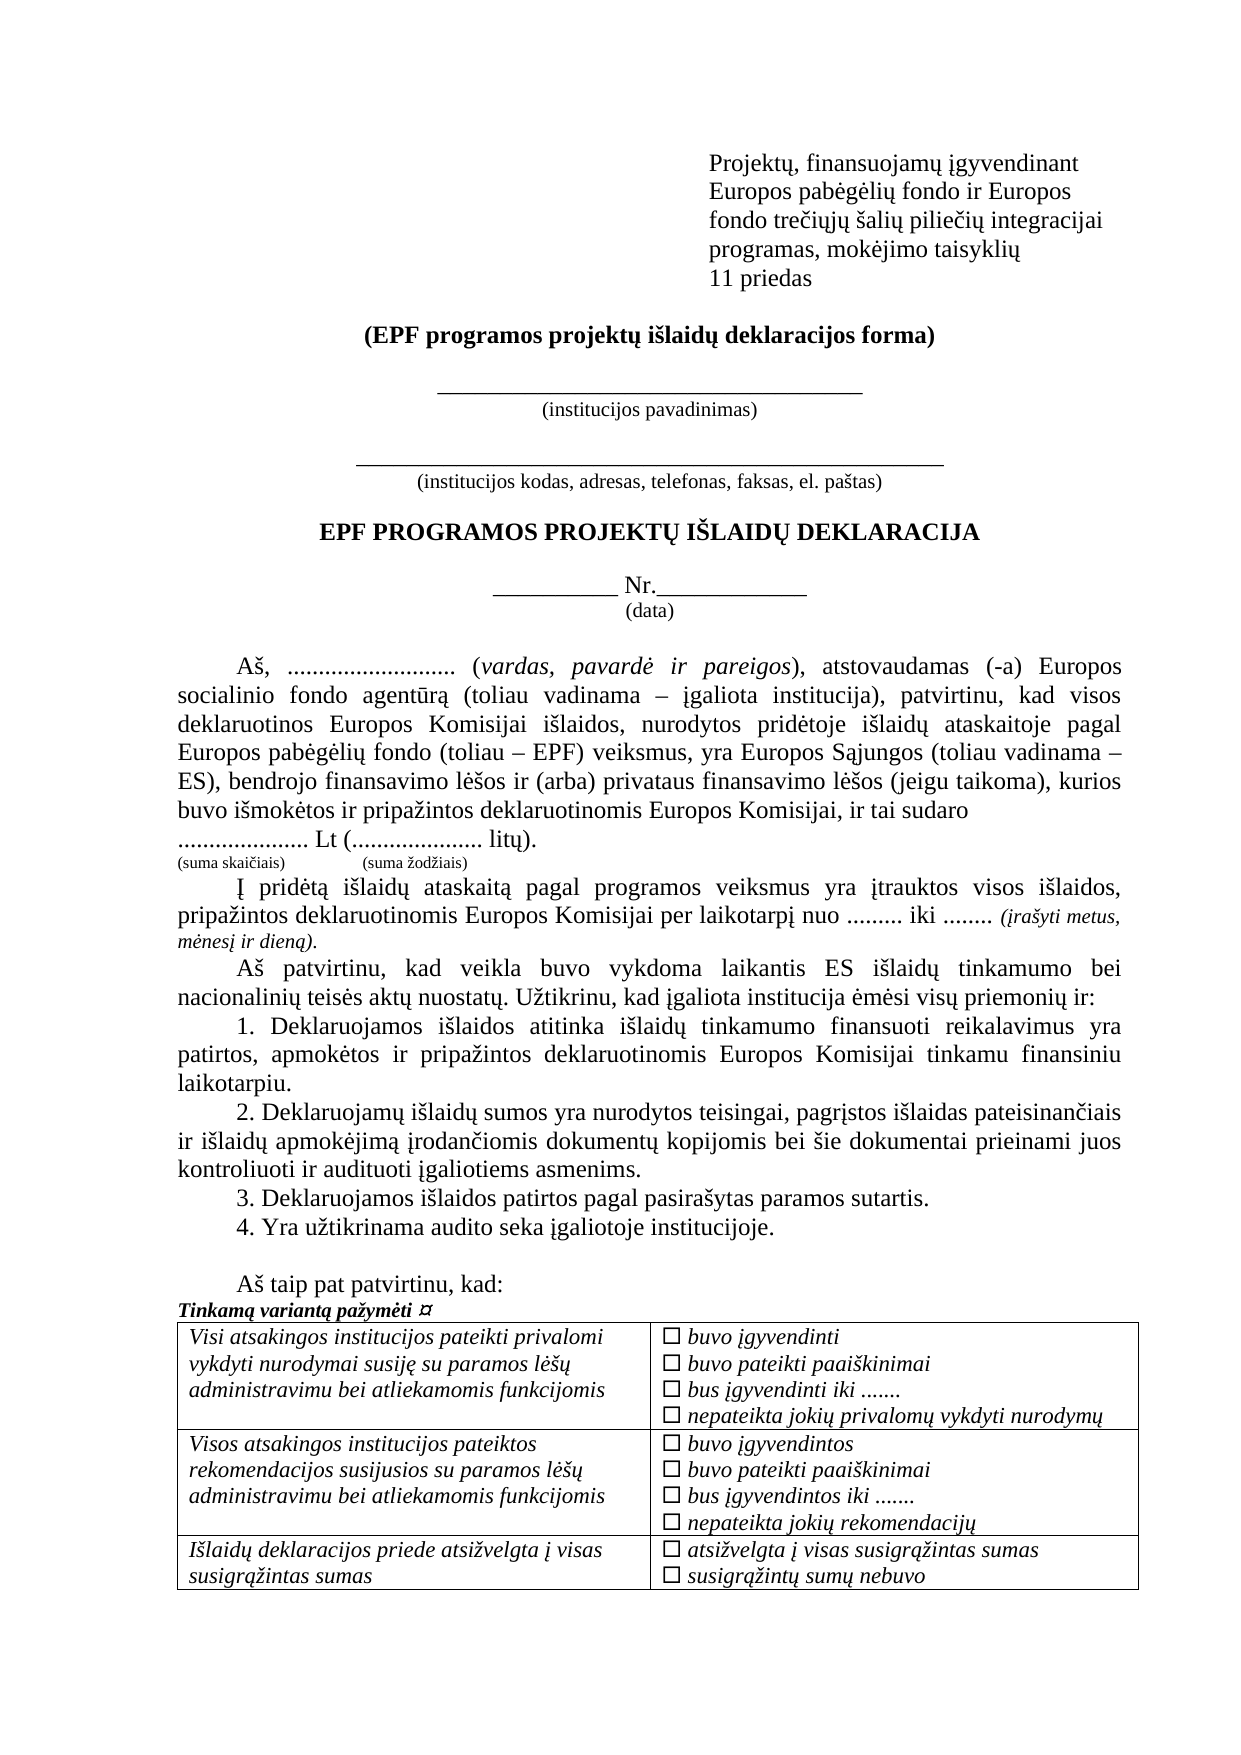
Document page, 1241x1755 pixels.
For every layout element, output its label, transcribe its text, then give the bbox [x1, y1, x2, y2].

text Tinkamą variantą pažymėti [x] [177, 1298, 1122, 1322]
text Europos pabėgėlių fondo ir Europos [177, 176, 1122, 205]
text EPF PROGRAMOS PROJEKTŲ IŠLAIDŲ DEKLARACIJA [177, 517, 1122, 546]
text 3. Deklaruojamos išlaidos patirtos pagal pasirašytas paramos sutartis. [177, 1183, 1122, 1212]
text 11 priedas [177, 263, 1122, 291]
text Į pridėtą išlaidų ataskaitą pagal programos veiksmus yra įtrauktos visos išlaidos, pripažintos deklaruotinomis Europos Komisijai per laikotarpį nuo ......... iki ........ (įrašyti metus, mėnesį ir dieną). [177, 872, 1122, 953]
text Aš taip pat patvirtinu, kad: [177, 1269, 1122, 1298]
table_cell [] atsižvelgta į visas susigrąžintas sumas [] susigrąžintų sumų nebuvo [651, 1536, 1138, 1589]
text __________ Nr.____________ [177, 570, 1122, 598]
text (institucijos pavadinimas) [177, 397, 1122, 421]
text 1. Deklaruojamos išlaidos atitinka išlaidų tinkamumo finansuoti reikalavimus yra patirtos, apmokėtos ir pripažintos deklaruotinomis Europos Komisijai tinkamu finansiniu laikotarpiu. [177, 1011, 1122, 1097]
text programas, mokėjimo taisyklių [177, 234, 1122, 263]
text _______________________________________________ [177, 440, 1122, 469]
table_header Visi atsakingos institucijos pateikti privalomi vykdyti nurodymai susiję su paramos lėšų administravimu bei atliekamomis funkcijomis [178, 1323, 650, 1429]
text 2. Deklaruojamų išlaidų sumos yra nurodytos teisingai, pagrįstos išlaidas pateisinančiais ir išlaidų apmokėjimą įrodančiomis dokumentų kopijomis bei šie dokumentai prieinami juos kontroliuoti ir audituoti įgaliotiems asmenims. [177, 1097, 1122, 1183]
text (data) [177, 598, 1122, 622]
text fondo trečiųjų šalių piliečių integracijai [177, 205, 1122, 234]
text (suma skaičiais) (suma žodžiais) [177, 852, 1122, 872]
text Projektų, finansuojamų įgyvendinant [177, 148, 1122, 176]
text Aš patvirtinu, kad veikla buvo vykdoma laikantis ES išlaidų tinkamumo bei nacionalinių teisės aktų nuostatų. Užtikrinu, kad įgaliota institucija ėmėsi visų priemonių ir: [177, 953, 1122, 1011]
table_cell Išlaidų deklaracijos priede atsižvelgta į visas susigrąžintas sumas [178, 1536, 650, 1589]
text __________________________________ [177, 368, 1122, 397]
table_cell [] buvo įgyvendintos [] buvo pateikti paaiškinimai [] bus įgyvendintos iki ....... [] nepateikta jokių rekomendacijų [651, 1430, 1138, 1535]
text Aš, ........................... (vardas, pavardė ir pareigos), atstovaudamas (-a) Europos socialinio fondo agentūrą (toliau vadinama – įgaliota institucija), patvirtinu, kad visos deklaruotinos Europos Komisijai išlaidos, nurodytos pridėtoje išlaidų ataskaitoje pagal Europos pabėgėlių fondo (toliau – EPF) veiksmus, yra Europos Sąjungos (toliau vadinama – ES), bendrojo finansavimo lėšos ir (arba) privataus finansavimo lėšos (jeigu taikoma), kurios buvo išmokėtos ir pripažintos deklaruotinomis Europos Komisijai, ir tai sudaro [177, 651, 1122, 824]
text ..................... Lt (..................... litų). [177, 824, 1122, 852]
table_cell Visos atsakingos institucijos pateiktos rekomendacijos susijusios su paramos lėšų administravimu bei atliekamomis funkcijomis [178, 1430, 650, 1535]
text (EPF programos projektų išlaidų deklaracijos forma) [177, 320, 1122, 349]
table_header [] buvo įgyvendinti [] buvo pateikti paaiškinimai [] bus įgyvendinti iki ....... [] nepateikta jokių privalomų vykdyti nurodymų [651, 1323, 1138, 1429]
text 4. Yra užtikrinama audito seka įgaliotoje institucijoje. [177, 1212, 1122, 1241]
text (institucijos kodas, adresas, telefonas, faksas, el. paštas) [177, 469, 1122, 493]
